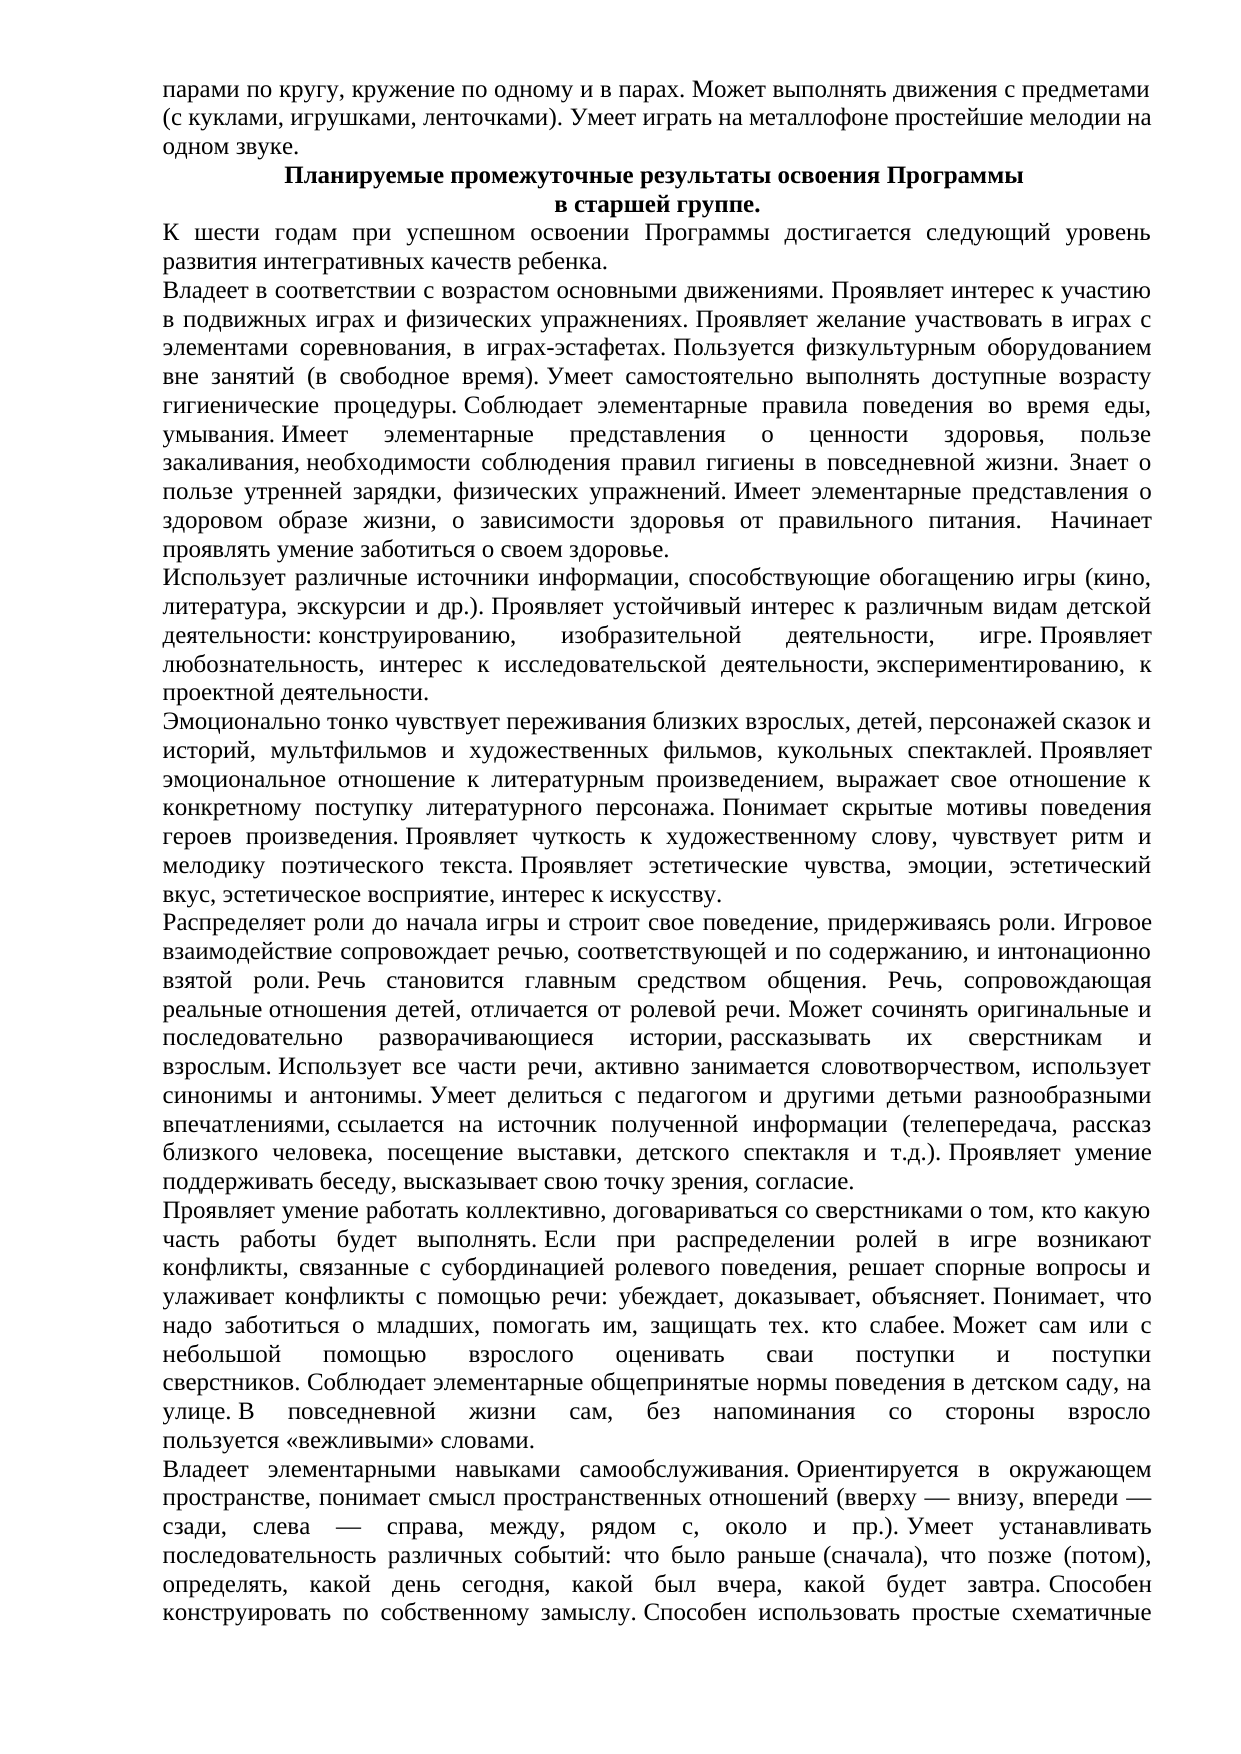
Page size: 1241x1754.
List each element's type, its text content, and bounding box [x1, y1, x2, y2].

text Владеет элементарными навыками самообслуживания. Ориентируется в окружающем пространстве, понимает смысл пространственных отношений (вверху — внизу, впереди — сзади, слева — справа, между, рядом с, около и пр.). Умеет устанавливать последовательность различных событий: что было раньше (сначала), что позже (потом), определять, какой день сегодня, какой был вчера, какой будет завтра. Способен конструировать по собственному замыслу. Способен использовать простые схематичные [162, 1454, 1152, 1626]
text Владеет в соответствии с возрастом основными движениями. Проявляет интерес к участию в подвижных играх и физических упражнениях. Проявляет желание участвовать в играх с элементами соревнования, в играх-эстафетах. Пользуется физкультурным оборудованием вне занятий (в свободное время). Умеет самостоятельно выполнять доступные возрасту гигиенические процедуры. Соблюдает элементарные правила поведения во время еды, умывания. Имеет элементарные представления о ценности здоровья, пользе закаливания, необходимости соблюдения правил гигиены в повседневной жизни. Знает о пользе утренней зарядки, физических упражнений. Имеет элементарные представления о здоровом образе жизни, о зависимости здоровья от правильного питания. Начинает проявлять умение заботиться о своем здоровье. [162, 275, 1152, 562]
text Использует различные источники информации, способствующие обогащению игры (кино, литература, экскурсии и др.). Проявляет устойчивый интерес к различным видам детской деятельности: конструированию, изобразительной деятельности, игре. Проявляет любознательность, интерес к исследовательской деятельности, экспериментированию, к проектной деятельности. [162, 562, 1152, 706]
text в старшей группе. [162, 189, 1152, 217]
text К шести годам при успешном освоении Программы достигается следующий уровень развития интегративных качеств ребенка. [162, 217, 1152, 275]
text парами по кругу, кружение по одному и в парах. Может выполнять движения с предметами (с куклами, игрушками, ленточками). Умеет играть на металлофоне простейшие мелодии на одном звуке. [162, 74, 1152, 160]
text Эмоционально тонко чувствует переживания близких взрослых, детей, персонажей сказок и историй, мультфильмов и художественных фильмов, кукольных спектаклей. Проявляет эмоциональное отношение к литературным произведением, выражает свое отношение к конкретному поступку литературного персонажа. Понимает скрытые мотивы поведения героев произведения. Проявляет чуткость к художественному слову, чувствует ритм и мелодику поэтического текста. Проявляет эстетические чувства, эмоции, эстетический вкус, эстетическое восприятие, интерес к искусству. [162, 706, 1152, 907]
text Планируемые промежуточные результаты освоения Программы [162, 160, 1152, 189]
text Проявляет умение работать коллективно, договариваться со сверстниками о том, кто какую часть работы будет выполнять. Если при распределении ролей в игре возникают конфликты, связанные с субординацией ролевого поведения, решает спорные вопросы и улаживает конфликты с помощью речи: убеждает, доказывает, объясняет. Понимает, что надо заботиться о младших, помогать им, защищать тех. кто слабее. Может сам или с небольшой помощью взрослого оценивать сваи поступки и поступки сверстников. Соблюдает элементарные общепринятые нормы поведения в детском саду, на улице. В повседневной жизни сам, без напоминания со стороны взросло пользуется «вежливыми» словами. [162, 1195, 1152, 1454]
text Распределяет роли до начала игры и строит свое поведение, придерживаясь роли. Игровое взаимодействие сопровождает речью, соответствующей и по содержанию, и интонационно взятой роли. Речь становится главным средством общения. Речь, сопровождающая реальные отношения детей, отличается от ролевой речи. Может сочинять оригинальные и последовательно разворачивающиеся истории, рассказывать их сверстникам и взрослым. Использует все части речи, активно занимается словотворчеством, использует синонимы и антонимы. Умеет делиться с педагогом и другими детьми разнообразными впечатлениями, ссылается на источник полученной информации (телепередача, рассказ близкого человека, посещение выставки, детского спектакля и т.д.). Проявляет умение поддерживать беседу, высказывает свою точку зрения, согласие. [162, 907, 1152, 1195]
